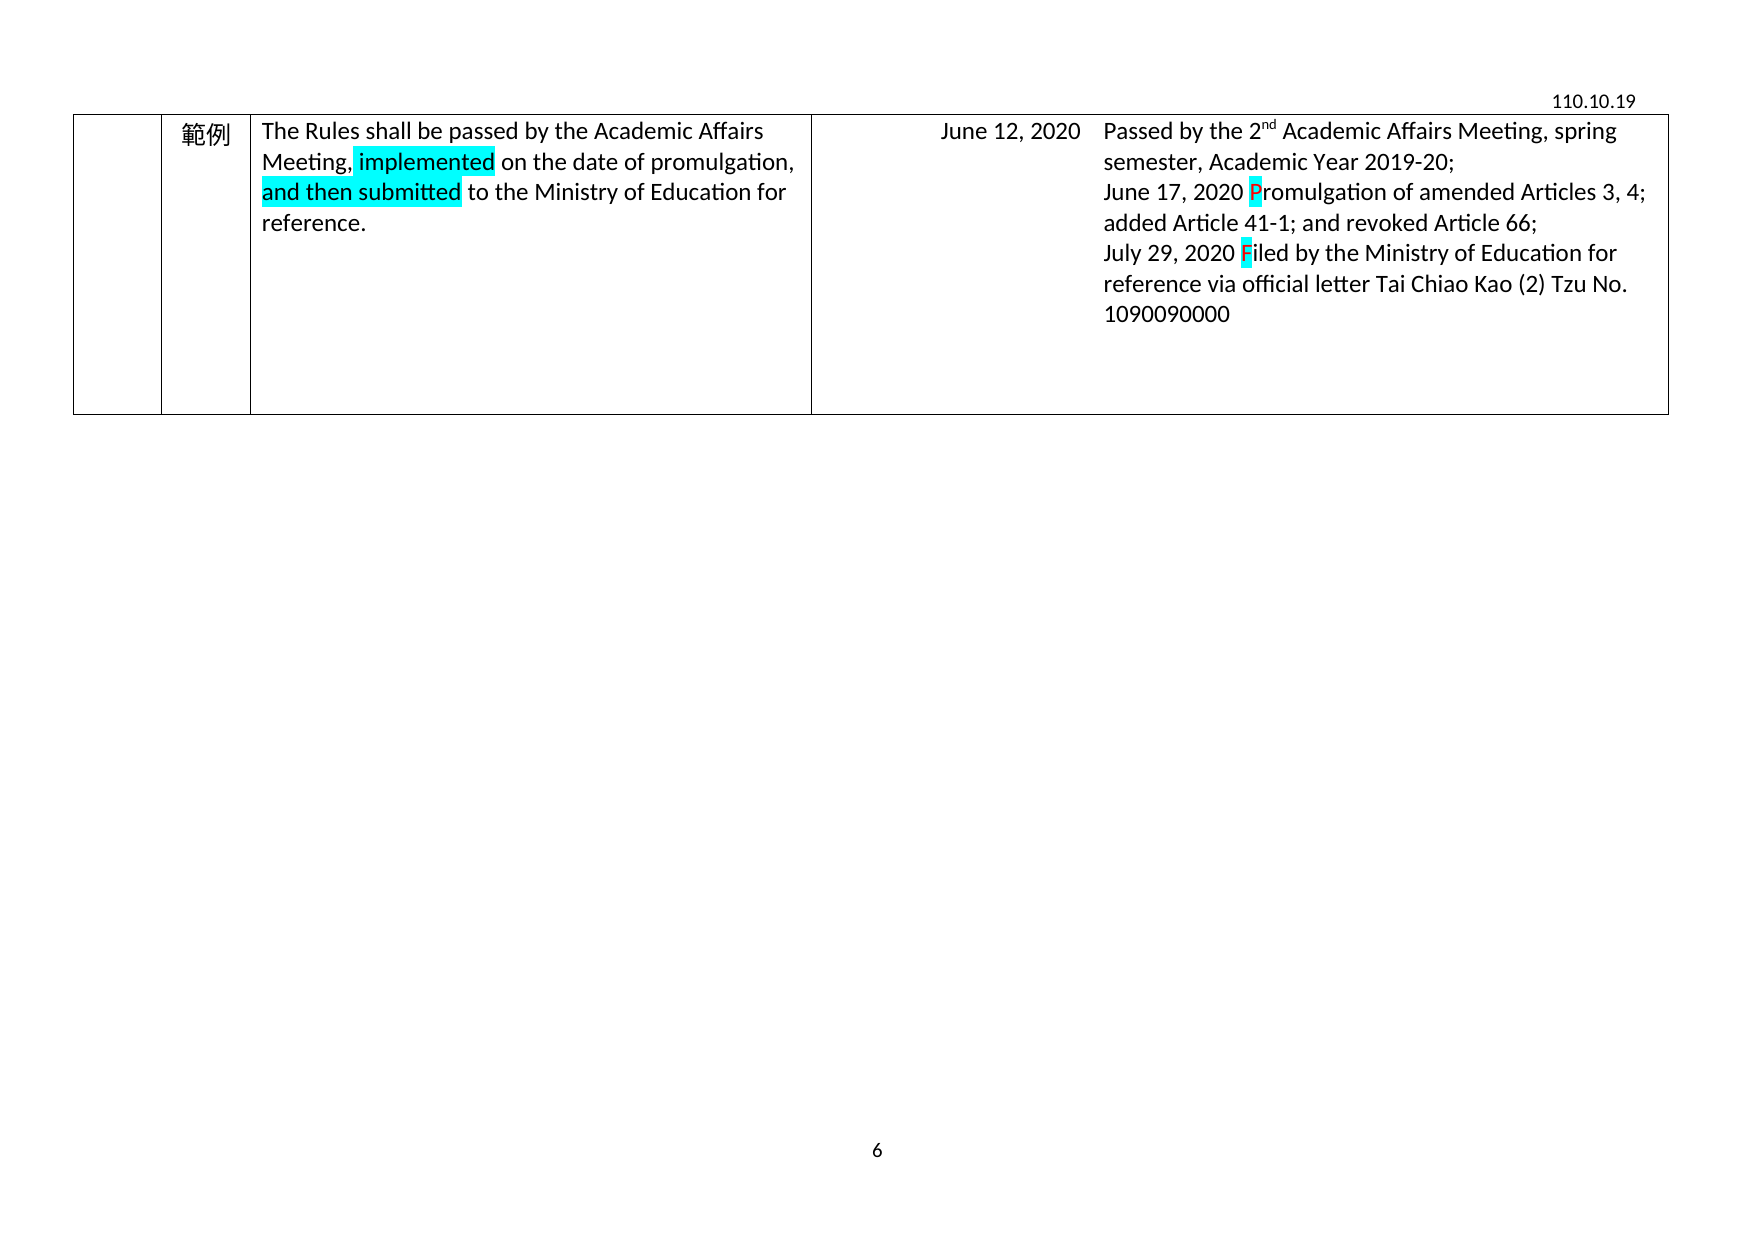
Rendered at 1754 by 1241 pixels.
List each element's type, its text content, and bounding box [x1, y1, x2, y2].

table_cell 範例 [162, 115, 250, 414]
table_cell [74, 115, 161, 414]
table_cell June 12, 2020 [812, 115, 1092, 414]
table_cell The Rules shall be passed by the Academic Affairs Meeting, implemented on the date of promulgation, and then submitted to the Ministry of Education for reference. [251, 115, 811, 414]
table_cell Passed by the 2nd Academic Affairs Meeting, spring semester, Academic Year 2019-20; June 17, 2020 Promulgation of amended Articles 3, 4; added Article 41-1; and revoked Article 66; July 29, 2020 Filed by the Ministry of Education for reference via official letter Tai Chiao Kao (2) Tzu No. 1090090000 [1092, 115, 1668, 414]
